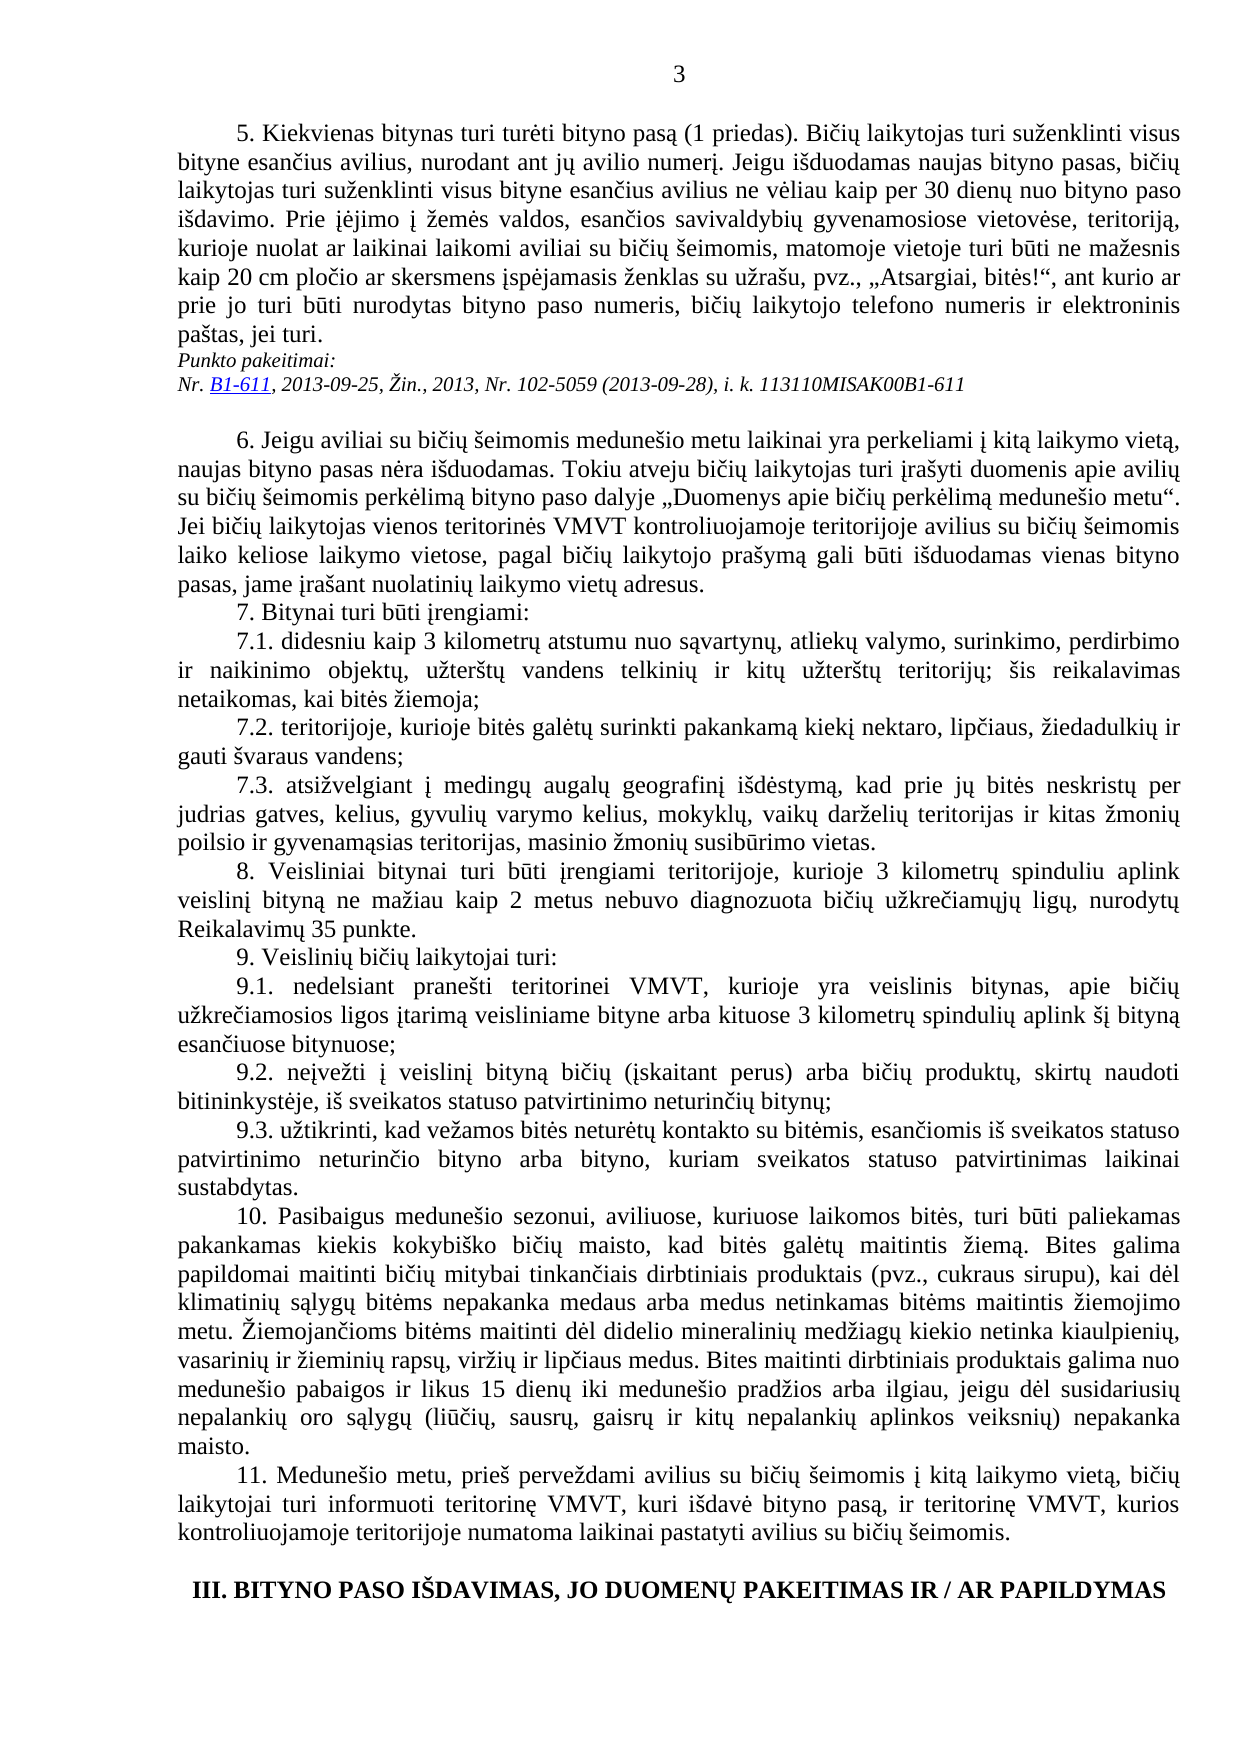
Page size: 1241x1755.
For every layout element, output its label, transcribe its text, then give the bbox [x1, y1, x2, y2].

text III. BITYNO PASO IŠDAVIMAS, JO DUOMENŲ PAKEITIMAS IR / AR PAPILDYMAS [177, 1575, 1181, 1604]
text 7.1. didesniu kaip 3 kilometrų atstumu nuo sąvartynų, atliekų valymo, surinkimo, perdirbimo ir naikinimo objektų, užterštų vandens telkinių ir kitų užterštų teritorijų; šis reikalavimas netaikomas, kai bitės žiemoja; [177, 626, 1181, 712]
text 9. Veislinių bičių laikytojai turi: [177, 942, 1181, 971]
text 9.2. neįvežti į veislinį bityną bičių (įskaitant perus) arba bičių produktų, skirtų naudoti bitininkystėje, iš sveikatos statuso patvirtinimo neturinčių bitynų; [177, 1057, 1181, 1115]
text 11. Medunešio metu, prieš perveždami avilius su bičių šeimomis į kitą laikymo vietą, bičių laikytojai turi informuoti teritorinę VMVT, kuri išdavė bityno pasą, ir teritorinę VMVT, kurios kontroliuojamoje teritorijoje numatoma laikinai pastatyti avilius su bičių šeimomis. [177, 1460, 1181, 1546]
text 8. Veisliniai bitynai turi būti įrengiami teritorijoje, kurioje 3 kilometrų spinduliu aplink veislinį bityną ne mažiau kaip 2 metus nebuvo diagnozuota bičių užkrečiamųjų ligų, nurodytų Reikalavimų 35 punkte. [177, 856, 1181, 942]
text 7.2. teritorijoje, kurioje bitės galėtų surinkti pakankamą kiekį nektaro, lipčiaus, žiedadulkių ir gauti švaraus vandens; [177, 712, 1181, 770]
text 9.3. užtikrinti, kad vežamos bitės neturėtų kontakto su bitėmis, esančiomis iš sveikatos statuso patvirtinimo neturinčio bityno arba bityno, kuriam sveikatos statuso patvirtinimas laikinai sustabdytas. [177, 1115, 1181, 1201]
text 7. Bitynai turi būti įrengiami: [177, 597, 1181, 626]
text 9.1. nedelsiant pranešti teritorinei VMVT, kurioje yra veislinis bitynas, apie bičių užkrečiamosios ligos įtarimą veisliniame bityne arba kituose 3 kilometrų spindulių aplink šį bityną esančiuose bitynuose; [177, 971, 1181, 1057]
text 6. Jeigu aviliai su bičių šeimomis medunešio metu laikinai yra perkeliami į kitą laikymo vietą, naujas bityno pasas nėra išduodamas. Tokiu atveju bičių laikytojas turi įrašyti duomenis apie avilių su bičių šeimomis perkėlimą bityno paso dalyje „Duomenys apie bičių perkėlimą medunešio metu“. Jei bičių laikytojas vienos teritorinės VMVT kontroliuojamoje teritorijoje avilius su bičių šeimomis laiko keliose laikymo vietose, pagal bičių laikytojo prašymą gali būti išduodamas vienas bityno pasas, jame įrašant nuolatinių laikymo vietų adresus. [177, 425, 1181, 597]
text 7.3. atsižvelgiant į medingų augalų geografinį išdėstymą, kad prie jų bitės neskristų per judrias gatves, kelius, gyvulių varymo kelius, mokyklų, vaikų darželių teritorijas ir kitas žmonių poilsio ir gyvenamąsias teritorijas, masinio žmonių susibūrimo vietas. [177, 770, 1181, 856]
text Nr. B1-611, 2013-09-25, Žin., 2013, Nr. 102-5059 (2013-09-28), i. k. 113110MISAK00B1-611 [177, 372, 1181, 396]
text 5. Kiekvienas bitynas turi turėti bityno pasą (1 priedas). Bičių laikytojas turi suženklinti visus bityne esančius avilius, nurodant ant jų avilio numerį. Jeigu išduodamas naujas bityno pasas, bičių laikytojas turi suženklinti visus bityne esančius avilius ne vėliau kaip per 30 dienų nuo bityno paso išdavimo. Prie įėjimo į žemės valdos, esančios savivaldybių gyvenamosiose vietovėse, teritoriją, kurioje nuolat ar laikinai laikomi aviliai su bičių šeimomis, matomoje vietoje turi būti ne mažesnis kaip 20 cm pločio ar skersmens įspėjamasis ženklas su užrašu, pvz., „Atsargiai, bitės!“, ant kurio ar prie jo turi būti nurodytas bityno paso numeris, bičių laikytojo telefono numeris ir elektroninis paštas, jei turi. [177, 118, 1181, 348]
text Punkto pakeitimai: [177, 348, 1181, 372]
text 10. Pasibaigus medunešio sezonui, aviliuose, kuriuose laikomos bitės, turi būti paliekamas pakankamas kiekis kokybiško bičių maisto, kad bitės galėtų maitintis žiemą. Bites galima papildomai maitinti bičių mitybai tinkančiais dirbtiniais produktais (pvz., cukraus sirupu), kai dėl klimatinių sąlygų bitėms nepakanka medaus arba medus netinkamas bitėms maitintis žiemojimo metu. Žiemojančioms bitėms maitinti dėl didelio mineralinių medžiagų kiekio netinka kiaulpienių, vasarinių ir žieminių rapsų, viržių ir lipčiaus medus. Bites maitinti dirbtiniais produktais galima nuo medunešio pabaigos ir likus 15 dienų iki medunešio pradžios arba ilgiau, jeigu dėl susidariusių nepalankių oro sąlygų (liūčių, sausrų, gaisrų ir kitų nepalankių aplinkos veiksnių) nepakanka maisto. [177, 1201, 1181, 1460]
